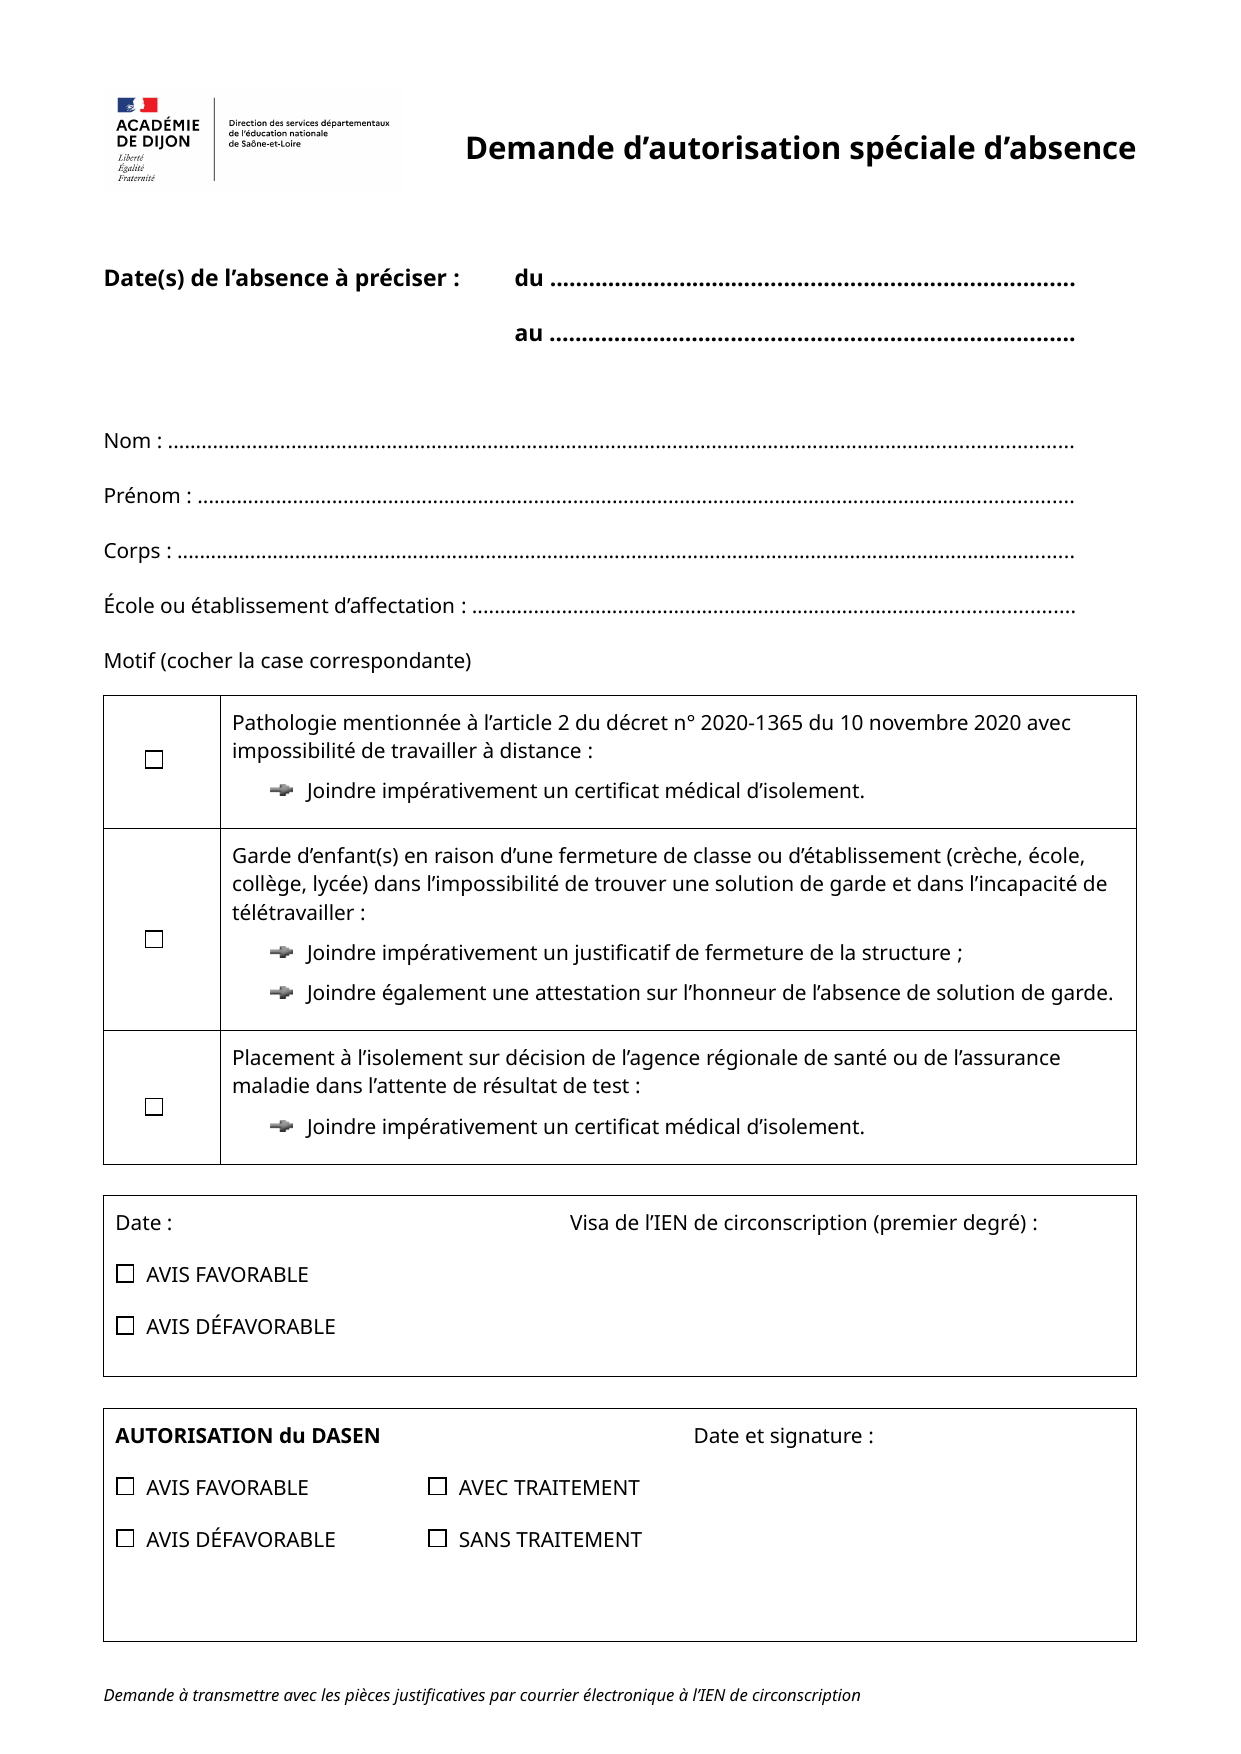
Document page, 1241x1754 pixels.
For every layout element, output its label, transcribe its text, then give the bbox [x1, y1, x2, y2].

text Prénom : [103, 481, 1137, 509]
table_header Pathologie mentionnée à l’article 2 du décret n° 2020-1365 du 10 novembre 2020 avec impossibilité de travailler à distance : Joindre impérativement un certificat médical d’isolement. [221, 696, 1136, 828]
table_header Date : AVIS FAVORABLE AVIS DÉFAVORABLE [104, 1196, 558, 1376]
text Motif (cocher la case correspondante) [103, 646, 1137, 674]
table_cell [104, 1031, 220, 1164]
subtitle Date(s) de l’absence à préciser : du [103, 262, 1137, 293]
table_header AVEC TRAITEMENT SANS TRAITEMENT [416, 1409, 681, 1641]
subtitle au [103, 316, 1137, 348]
picture [103, 88, 404, 194]
picture [270, 946, 293, 958]
table_header AUTORISATION du DASEN AVIS FAVORABLE AVIS DÉFAVORABLE [104, 1409, 416, 1641]
picture [270, 784, 293, 796]
picture [270, 986, 293, 999]
text Nom : [103, 426, 1137, 455]
table_header Visa de l’IEN de circonscription (premier degré) : [558, 1196, 1136, 1376]
table_cell [104, 829, 220, 1030]
text École ou établissement d’affectation : [103, 591, 1137, 619]
table_header [104, 696, 220, 828]
table_cell Garde d’enfant(s) en raison d’une fermeture de classe ou d’établissement (crèche, école, collège, lycée) dans l’impossibilité de trouver une solution de garde et dans l’incapacité de télétravailler : Joindre impérativement un justificatif de fermeture de la structure ; Joindre également une attestation sur l’honneur de l’absence de solution de garde. [221, 829, 1136, 1030]
table_header Date et signature : [681, 1409, 1136, 1641]
text Corps : [103, 536, 1137, 564]
picture [270, 1120, 293, 1132]
table_cell Placement à l’isolement sur décision de l’agence régionale de santé ou de l’assurance maladie dans l’attente de résultat de test : Joindre impérativement un certificat médical d’isolement. [221, 1031, 1136, 1164]
